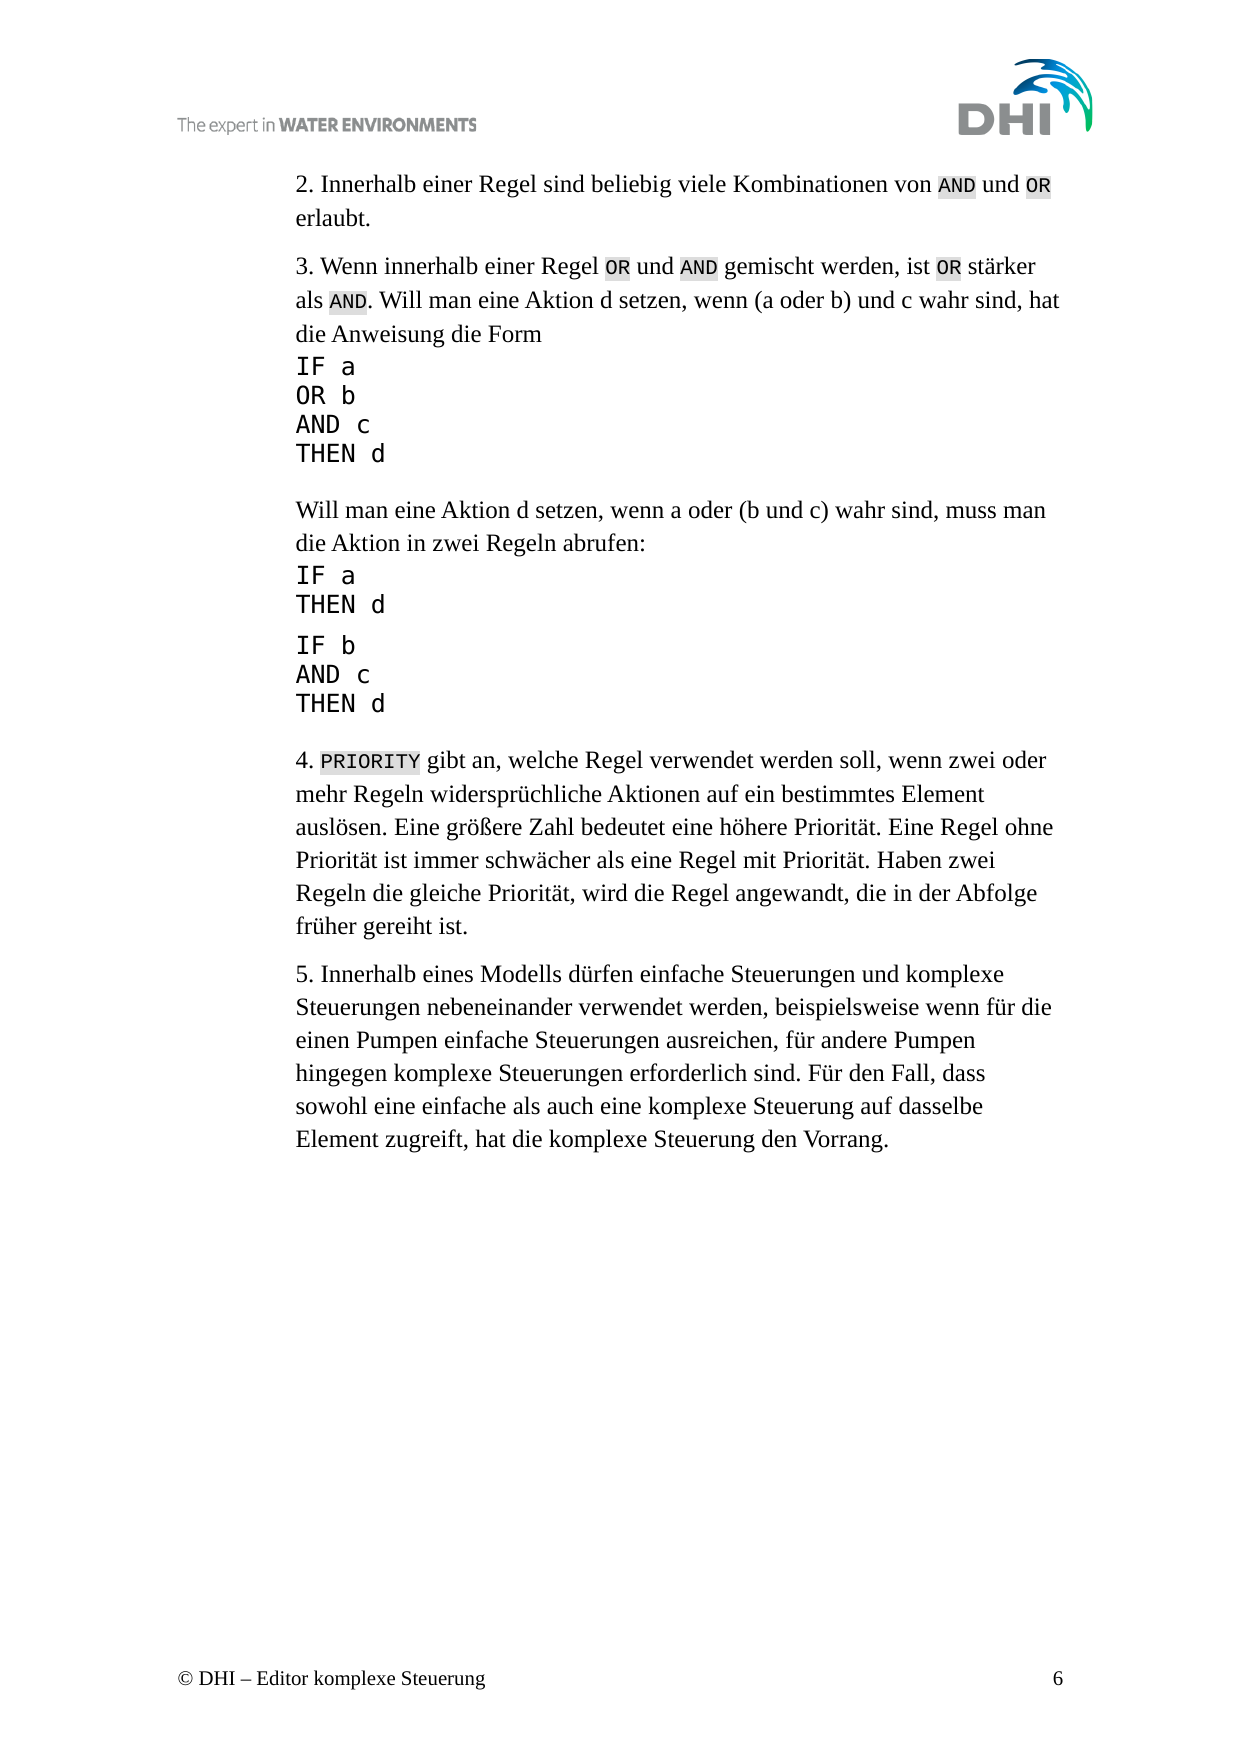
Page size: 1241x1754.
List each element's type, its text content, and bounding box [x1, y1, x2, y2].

text IF a OR b AND c THEN d [295, 352, 1063, 469]
text Will man eine Aktion d setzen, wenn a oder (b und c) wahr sind, muss man die Aktion in zwei Regeln abrufen: [295, 495, 1063, 557]
text 3. Wenn innerhalb einer Regel OR und AND gemischt werden, ist OR stärker als AND. Will man eine Aktion d setzen, wenn (a oder b) und c wahr sind, hat die Anweisung die Form [295, 251, 1063, 348]
text IF a THEN d [295, 561, 1063, 619]
text IF b AND c THEN d [295, 631, 1063, 719]
text 4. PRIORITY gibt an, welche Regel verwendet werden soll, wenn zwei oder mehr Regeln widersprüchliche Aktionen auf ein bestimmtes Element auslösen. Eine größere Zahl bedeutet eine höhere Priorität. Eine Regel ohne Priorität ist immer schwächer als eine Regel mit Priorität. Haben zwei Regeln die gleiche Priorität, wird die Regel angewandt, die in der Abfolge früher gereiht ist. [295, 745, 1063, 940]
picture [958, 59, 1093, 135]
text 2. Innerhalb einer Regel sind beliebig viele Kombinationen von AND und OR erlaubt. [295, 169, 1063, 232]
text 5. Innerhalb eines Modells dürfen einfache Steuerungen und komplexe Steuerungen nebeneinander verwendet werden, beispielsweise wenn für die einen Pumpen einfache Steuerungen ausreichen, für andere Pumpen hingegen komplexe Steuerungen erforderlich sind. Für den Fall, dass sowohl eine einfache als auch eine komplexe Steuerung auf dasselbe Element zugreift, hat die komplexe Steuerung den Vorrang. [295, 959, 1063, 1153]
picture [177, 117, 477, 135]
